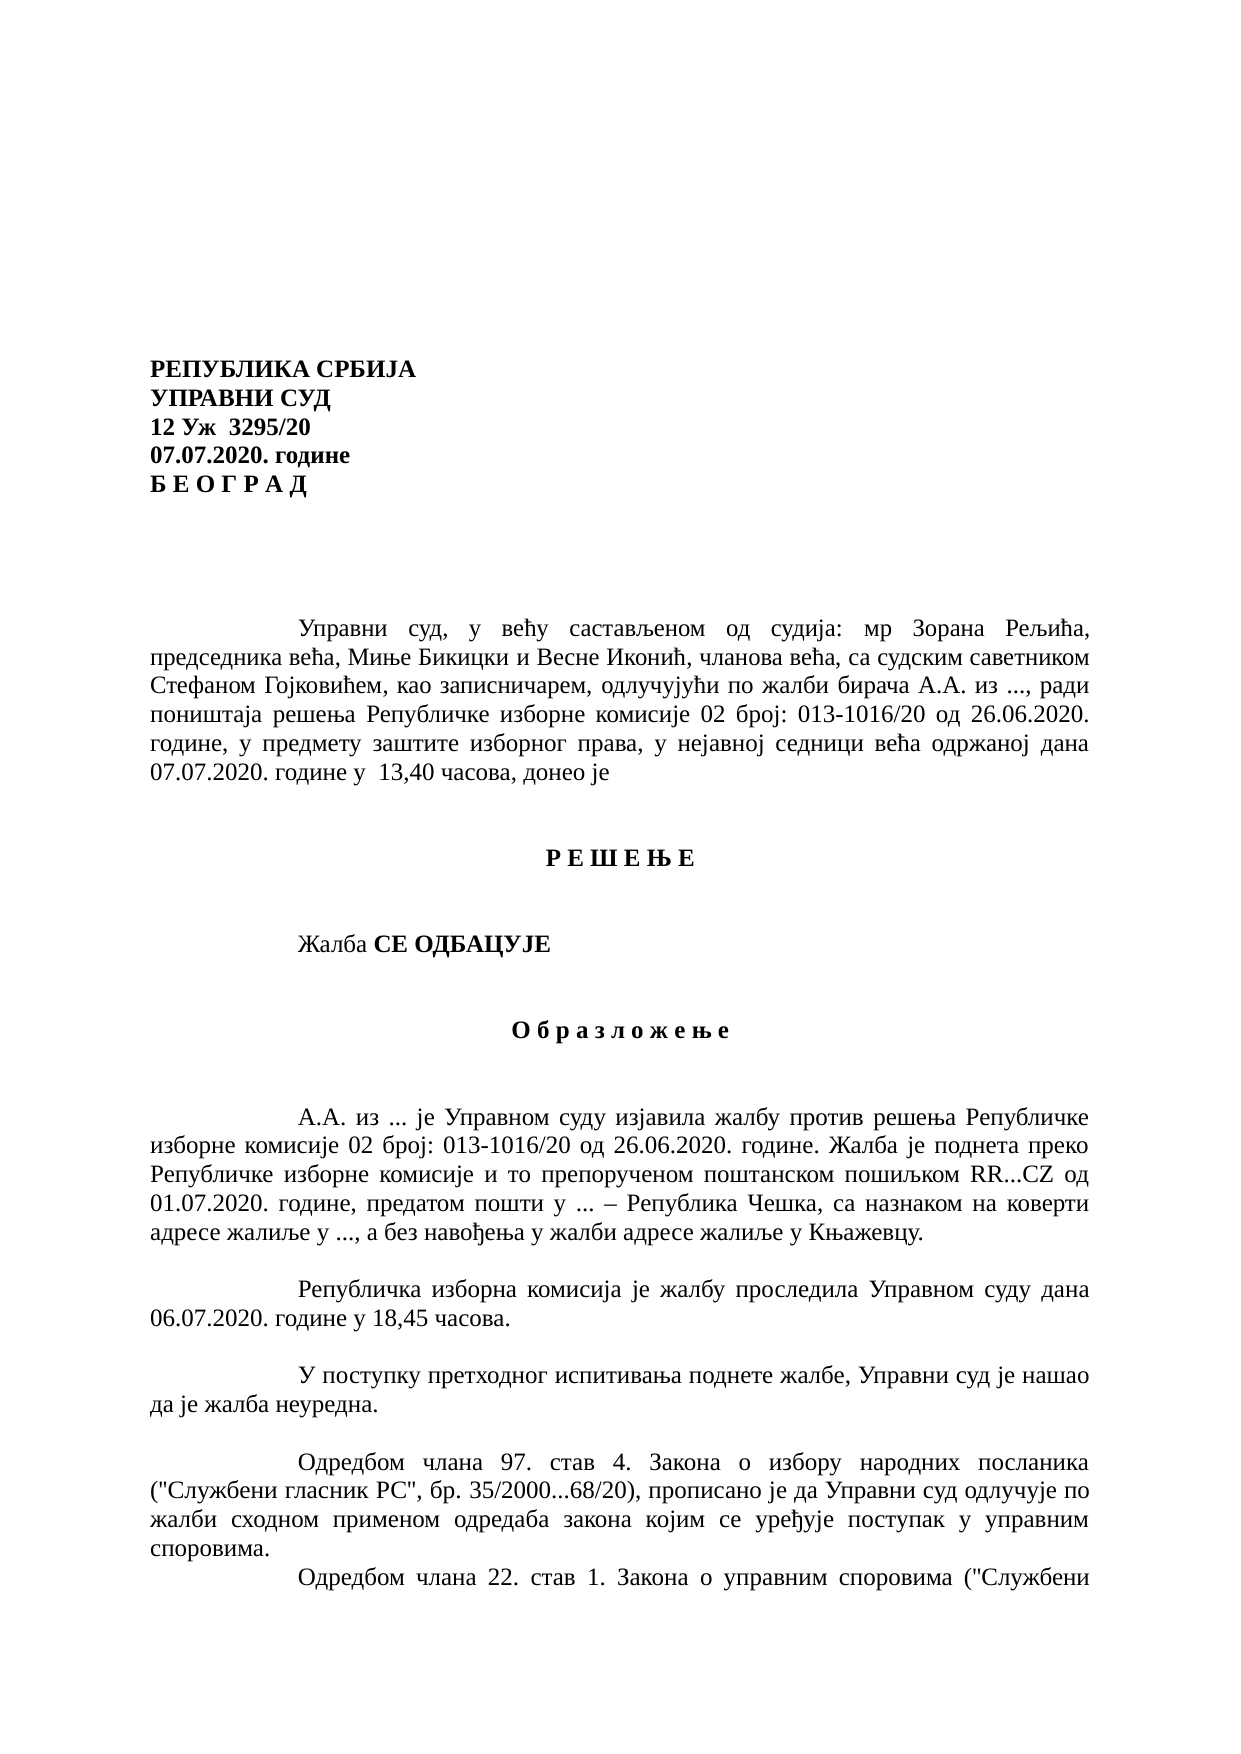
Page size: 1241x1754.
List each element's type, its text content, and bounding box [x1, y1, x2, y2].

text О б р а з л о ж е њ е [150, 1015, 1090, 1044]
text Одредбом члана 97. став 4. Закона о избору народних посланика (''Службени гласник РС'', бр. 35/2000...68/20), прописано је да Управни суд одлучује по жалби сходном применом одредаба закона којим се уређује поступак у управним споровима. [150, 1447, 1090, 1562]
text Б Е О Г Р А Д [150, 469, 1090, 498]
text Управни суд, у већу састављеном од судија: мр Зорана Рељића, председника већа, Миње Бикицки и Весне Иконић, чланова већа, са судским саветником Стефаном Гојковићем, као записничарем, одлучујући по жалби бирача А.А. из ..., ради поништаја решења Републичке изборне комисије 02 број: 013-1016/20 од 26.06.2020. године, у предмету заштите изборног права, у нејавној седници већа одржаној дана 07.07.2020. године у 13,40 часова, донео је [150, 613, 1090, 785]
text РЕПУБЛИКА СРБИЈА [150, 148, 1090, 383]
text УПРАВНИ СУД [150, 383, 1090, 412]
text А.А. из ... je Управном суду изјавила жалбу против решења Републичке изборне комисије 02 број: 013-1016/20 од 26.06.2020. године. Жалба је поднета преко Републичке изборне комисије и то препорученом поштанском пошиљком RR...CZ од 01.07.2020. године, предатом пошти у ... – Република Чешка, са назнаком на коверти адресе жалиље у ..., а без навођења у жалби адресе жалиље у Књажевцу. [150, 1102, 1090, 1245]
text 07.07.2020. године [150, 440, 1090, 469]
text У поступку претходног испитивања поднете жалбе, Управни суд је нашао да је жалба неуредна. [150, 1360, 1090, 1418]
text Одредбом члана 22. став 1. Закона о управним споровима (''Службени [150, 1562, 1090, 1590]
text Републичка изборна комисија је жалбу проследила Управном суду дана 06.07.2020. године у 18,45 часова. [150, 1274, 1090, 1332]
text Р Е Ш Е Њ Е [150, 843, 1090, 872]
text Жалба СЕ ОДБАЦУЈЕ [150, 929, 1090, 958]
text 12 Уж 3295/20 [150, 412, 1090, 440]
